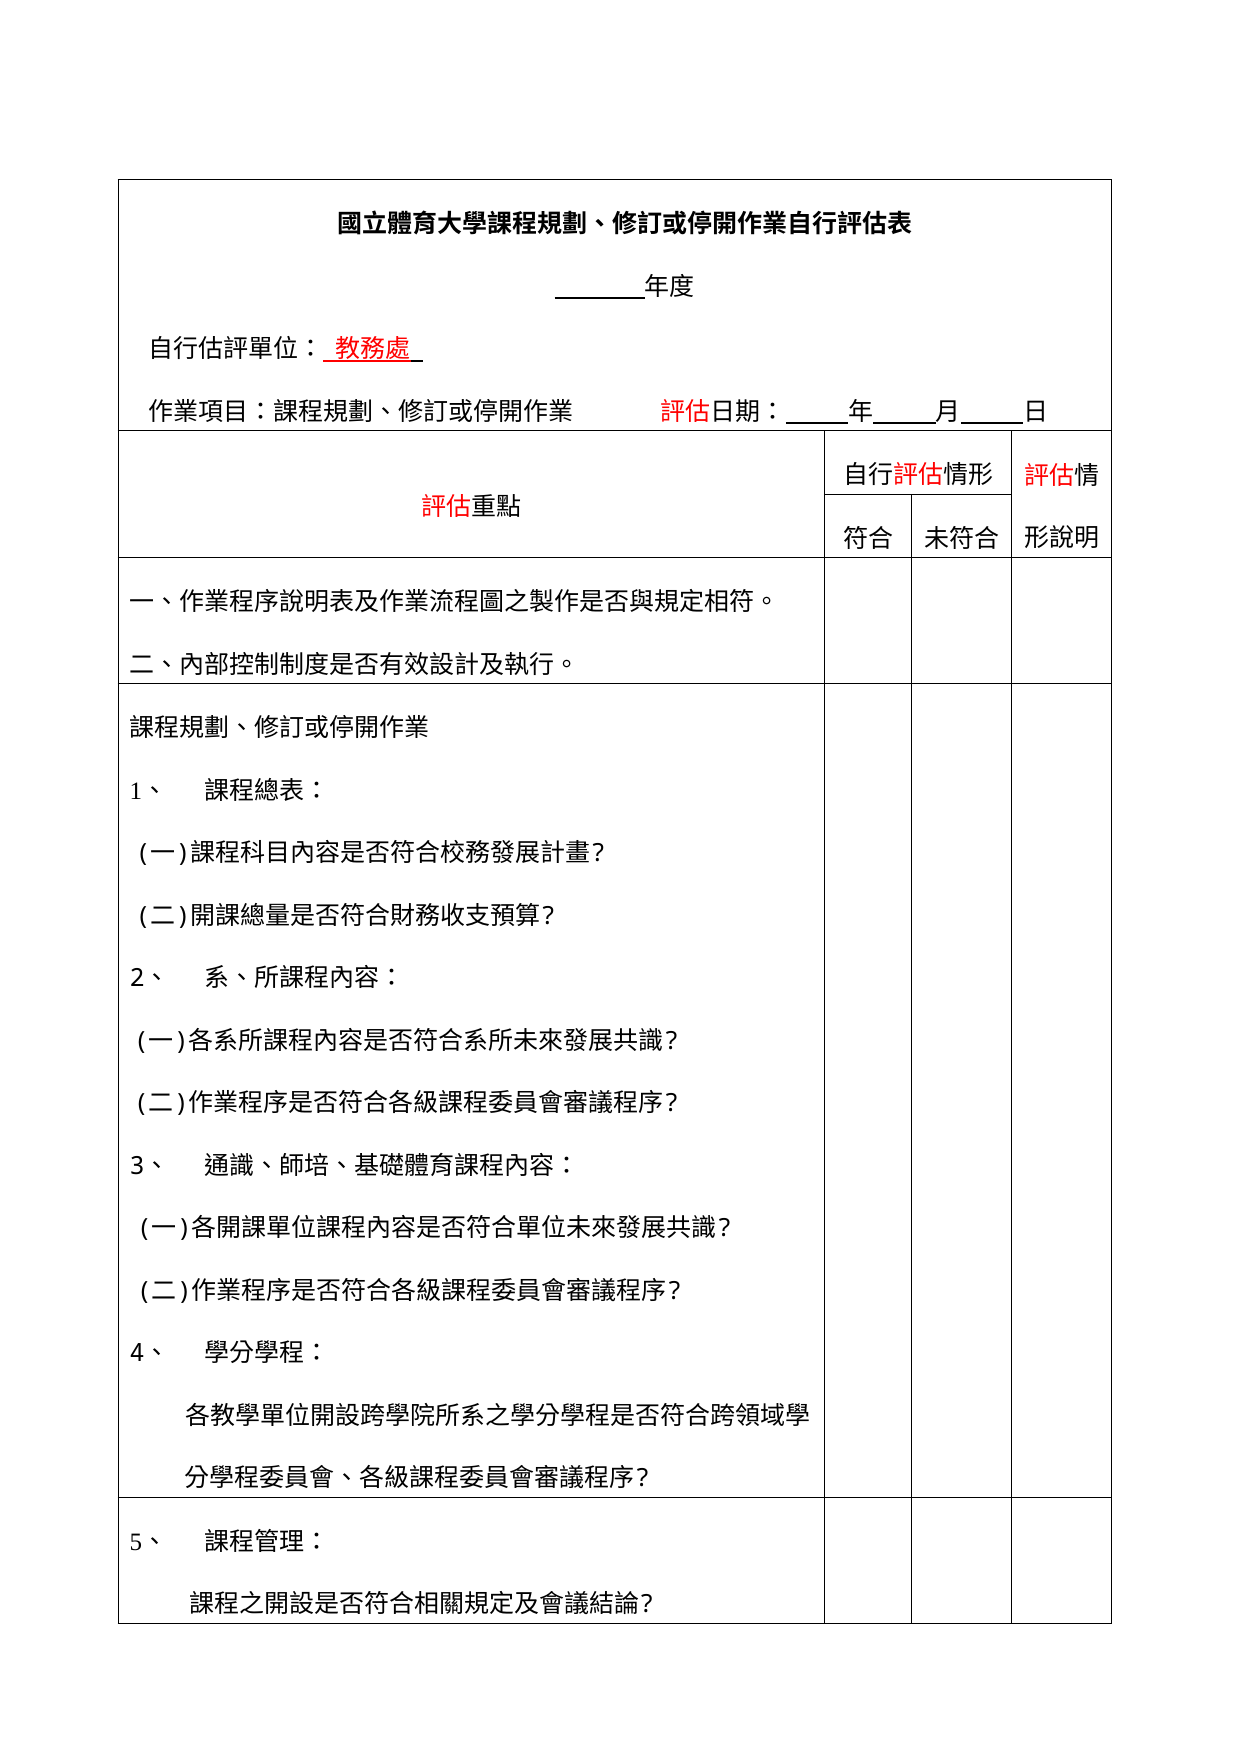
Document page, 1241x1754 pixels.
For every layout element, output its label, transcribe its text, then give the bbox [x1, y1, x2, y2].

table_cell [912, 934, 1011, 1122]
table_cell [825, 1122, 911, 1309]
table_header 國立體育大學課程規劃、修訂或停開作業自行評估表 年度 自行估評單位： 教務處 作業項目：課程規劃、修訂或停開作業 評估日期： 年 月 日 [119, 180, 1111, 430]
table_cell [912, 684, 1011, 934]
table_cell [1012, 1498, 1111, 1623]
table_cell [1012, 684, 1111, 934]
table_cell [912, 1122, 1011, 1309]
table_cell [825, 1309, 911, 1497]
table_cell [825, 684, 911, 934]
table_cell 一、作業程序說明表及作業流程圖之製作是否與規定相符。 二、內部控制制度是否有效設計及執行。 [119, 558, 824, 683]
table_cell 未符合 [912, 495, 1011, 557]
table_cell 符合 [825, 495, 911, 557]
table_cell [912, 558, 1011, 683]
table_cell [1012, 1122, 1111, 1309]
table_cell 課程規劃、修訂或停開作業 課程總表： (一)課程科目內容是否符合校務發展計畫? (二)開課總量是否符合財務收支預算? [119, 684, 824, 934]
table_cell [1012, 934, 1111, 1122]
table_cell [1012, 1309, 1111, 1497]
table_cell [912, 1498, 1011, 1623]
table_cell 自行評估情形 [825, 431, 1011, 494]
table_cell 課程管理： 課程之開設是否符合相關規定及會議結論? [119, 1498, 824, 1623]
table_cell [825, 558, 911, 683]
table_cell [1012, 558, 1111, 683]
table_cell [825, 934, 911, 1122]
table_cell 通識、師培、基礎體育課程內容： (一)各開課單位課程內容是否符合單位未來發展共識? (二)作業程序是否符合各級課程委員會審議程序? [119, 1122, 824, 1309]
table_cell 評估重點 [119, 431, 824, 557]
table_cell 系、所課程內容： (一)各系所課程內容是否符合系所未來發展共識? (二)作業程序是否符合各級課程委員會審議程序? [119, 934, 824, 1122]
table_cell [825, 1498, 911, 1623]
table_cell [912, 1309, 1011, 1497]
table_cell 學分學程： 各教學單位開設跨學院所系之學分學程是否符合跨領域學分學程委員會、各級課程委員會審議程序? [119, 1309, 824, 1497]
table_cell 評估情形說明 [1012, 431, 1111, 557]
